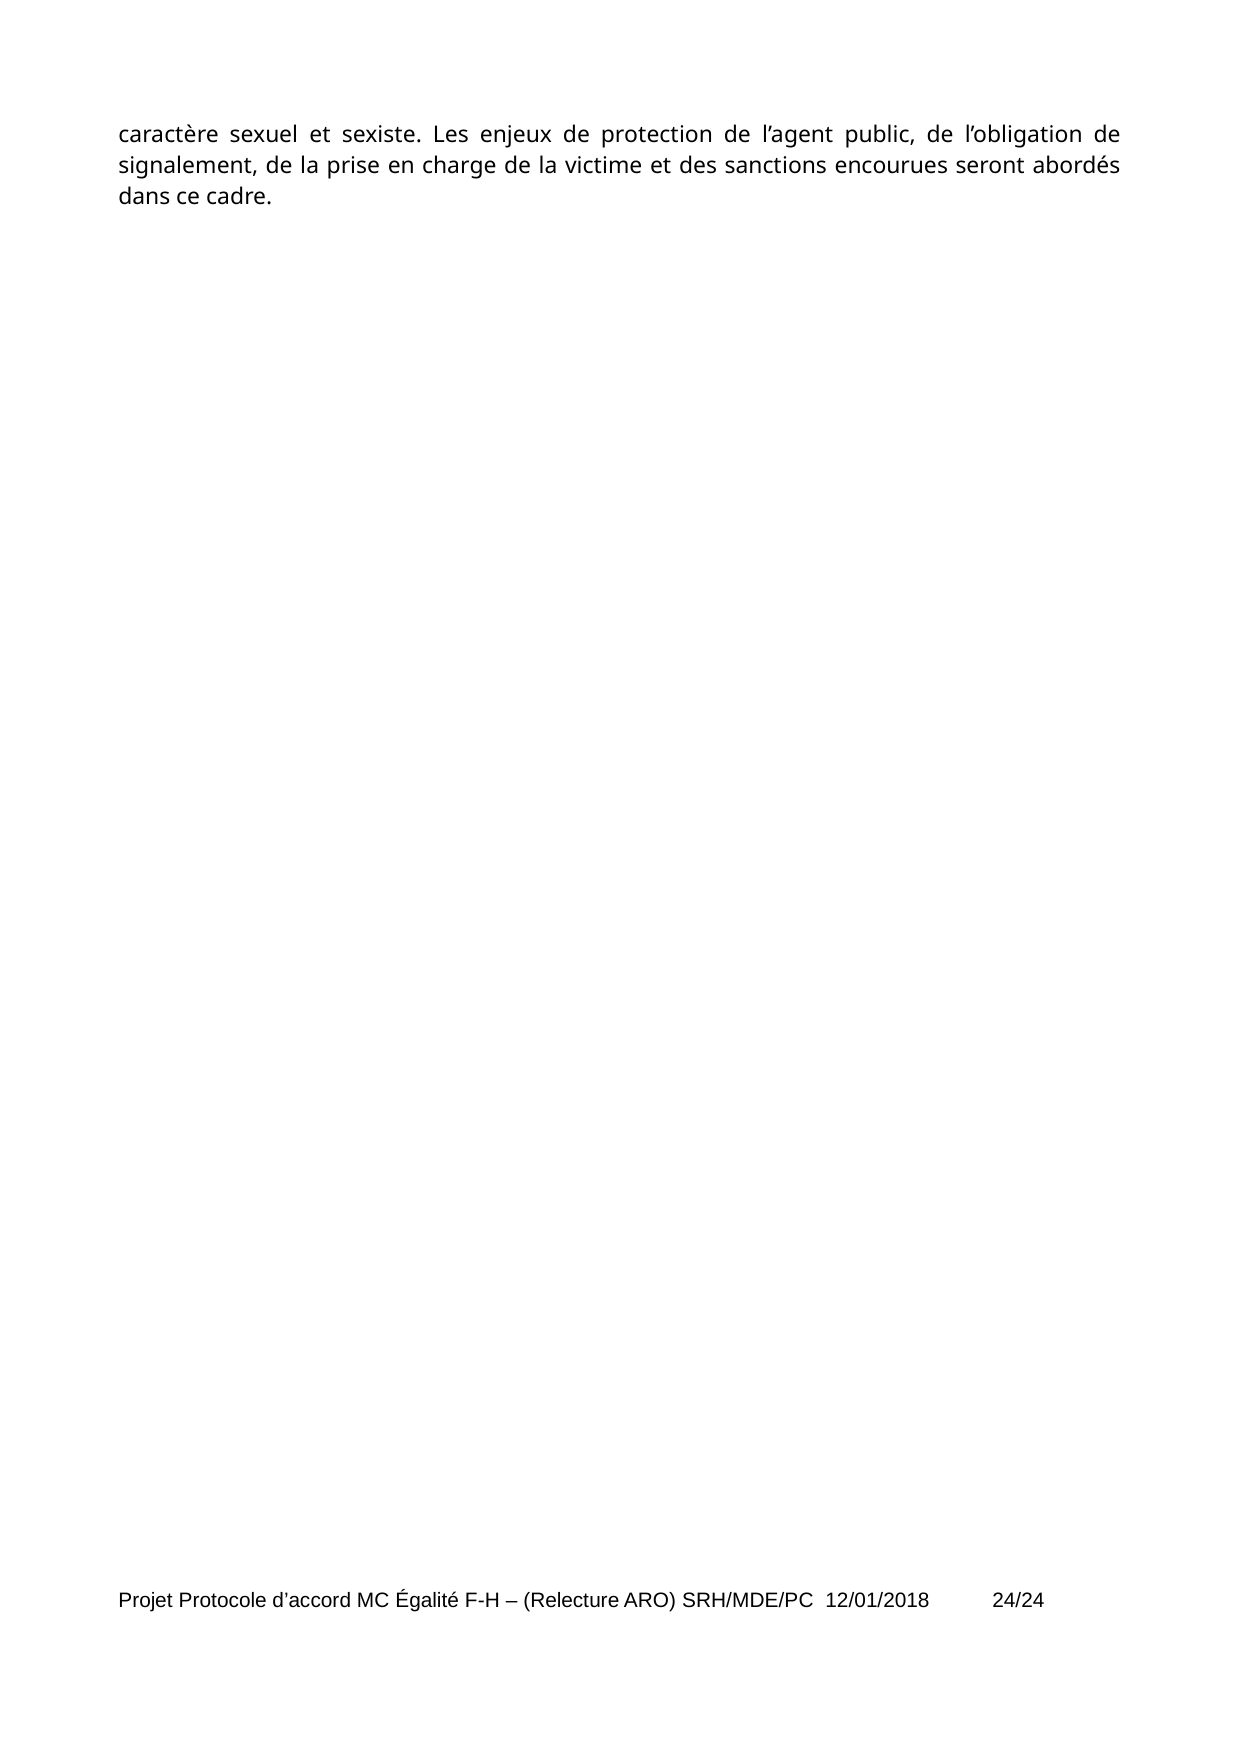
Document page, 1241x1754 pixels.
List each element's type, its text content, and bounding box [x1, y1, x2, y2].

text caractère sexuel et sexiste. Les enjeux de protection de l’agent public, de l’obligation de signalement, de la prise en charge de la victime et des sanctions encourues seront abordés dans ce cadre. [118, 118, 1122, 211]
